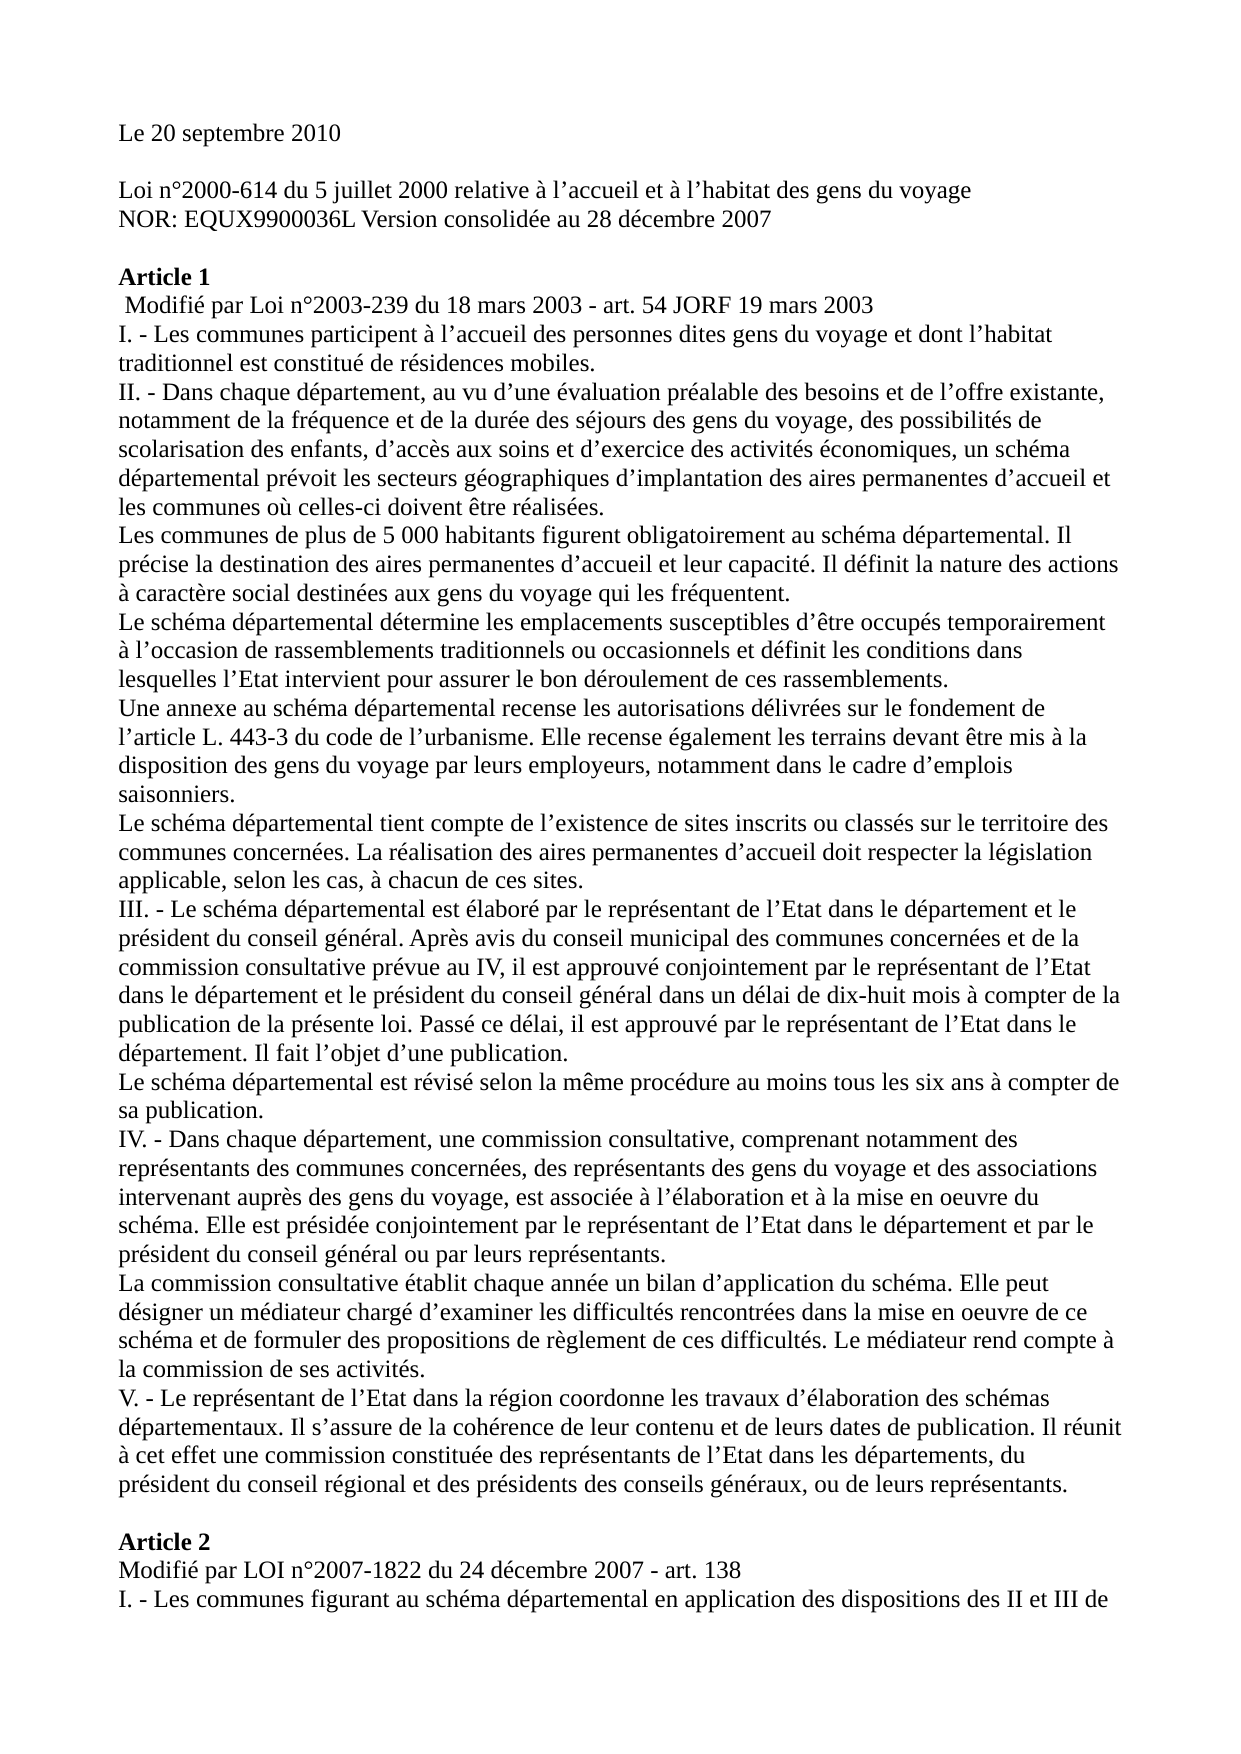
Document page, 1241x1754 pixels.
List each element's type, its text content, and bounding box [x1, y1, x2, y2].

text Article 1 [118, 262, 1122, 291]
text Le schéma départemental est révisé selon la même procédure au moins tous les six ans à compter de sa publication. [118, 1067, 1122, 1124]
text I. - Les communes participent à l’accueil des personnes dites gens du voyage et dont l’habitat traditionnel est constitué de résidences mobiles. [118, 319, 1122, 377]
text Le 20 septembre 2010 [118, 118, 1122, 147]
text Le schéma départemental détermine les emplacements susceptibles d’être occupés temporairement à l’occasion de rassemblements traditionnels ou occasionnels et définit les conditions dans lesquelles l’Etat intervient pour assurer le bon déroulement de ces rassemblements. [118, 607, 1122, 693]
text I. - Les communes figurant au schéma départemental en application des dispositions des II et III de [118, 1584, 1122, 1613]
text Une annexe au schéma départemental recense les autorisations délivrées sur le fondement de l’article L. 443-3 du code de l’urbanisme. Elle recense également les terrains devant être mis à la disposition des gens du voyage par leurs employeurs, notamment dans le cadre d’emplois saisonniers. [118, 693, 1122, 808]
text NOR: EQUX9900036L Version consolidée au 28 décembre 2007 [118, 204, 1122, 233]
text Modifié par Loi n°2003-239 du 18 mars 2003 - art. 54 JORF 19 mars 2003 [118, 291, 1122, 319]
text Modifié par LOI n°2007-1822 du 24 décembre 2007 - art. 138 [118, 1556, 1122, 1584]
text II. - Dans chaque département, au vu d’une évaluation préalable des besoins et de l’offre existante, notamment de la fréquence et de la durée des séjours des gens du voyage, des possibilités de scolarisation des enfants, d’accès aux soins et d’exercice des activités économiques, un schéma départemental prévoit les secteurs géographiques d’implantation des aires permanentes d’accueil et les communes où celles-ci doivent être réalisées. [118, 377, 1122, 521]
text IV. - Dans chaque département, une commission consultative, comprenant notamment des représentants des communes concernées, des représentants des gens du voyage et des associations intervenant auprès des gens du voyage, est associée à l’élaboration et à la mise en oeuvre du schéma. Elle est présidée conjointement par le représentant de l’Etat dans le département et par le président du conseil général ou par leurs représentants. [118, 1124, 1122, 1268]
text Loi n°2000-614 du 5 juillet 2000 relative à l’accueil et à l’habitat des gens du voyage [118, 176, 1122, 204]
text Article 2 [118, 1527, 1122, 1556]
text La commission consultative établit chaque année un bilan d’application du schéma. Elle peut désigner un médiateur chargé d’examiner les difficultés rencontrées dans la mise en oeuvre de ce schéma et de formuler des propositions de règlement de ces difficultés. Le médiateur rend compte à la commission de ses activités. [118, 1268, 1122, 1383]
text V. - Le représentant de l’Etat dans la région coordonne les travaux d’élaboration des schémas départementaux. Il s’assure de la cohérence de leur contenu et de leurs dates de publication. Il réunit à cet effet une commission constituée des représentants de l’Etat dans les départements, du président du conseil régional et des présidents des conseils généraux, ou de leurs représentants. [118, 1383, 1122, 1498]
text Le schéma départemental tient compte de l’existence de sites inscrits ou classés sur le territoire des communes concernées. La réalisation des aires permanentes d’accueil doit respecter la législation applicable, selon les cas, à chacun de ces sites. [118, 808, 1122, 894]
text III. - Le schéma départemental est élaboré par le représentant de l’Etat dans le département et le président du conseil général. Après avis du conseil municipal des communes concernées et de la commission consultative prévue au IV, il est approuvé conjointement par le représentant de l’Etat dans le département et le président du conseil général dans un délai de dix-huit mois à compter de la publication de la présente loi. Passé ce délai, il est approuvé par le représentant de l’Etat dans le département. Il fait l’objet d’une publication. [118, 894, 1122, 1067]
text Les communes de plus de 5 000 habitants figurent obligatoirement au schéma départemental. Il précise la destination des aires permanentes d’accueil et leur capacité. Il définit la nature des actions à caractère social destinées aux gens du voyage qui les fréquentent. [118, 521, 1122, 607]
